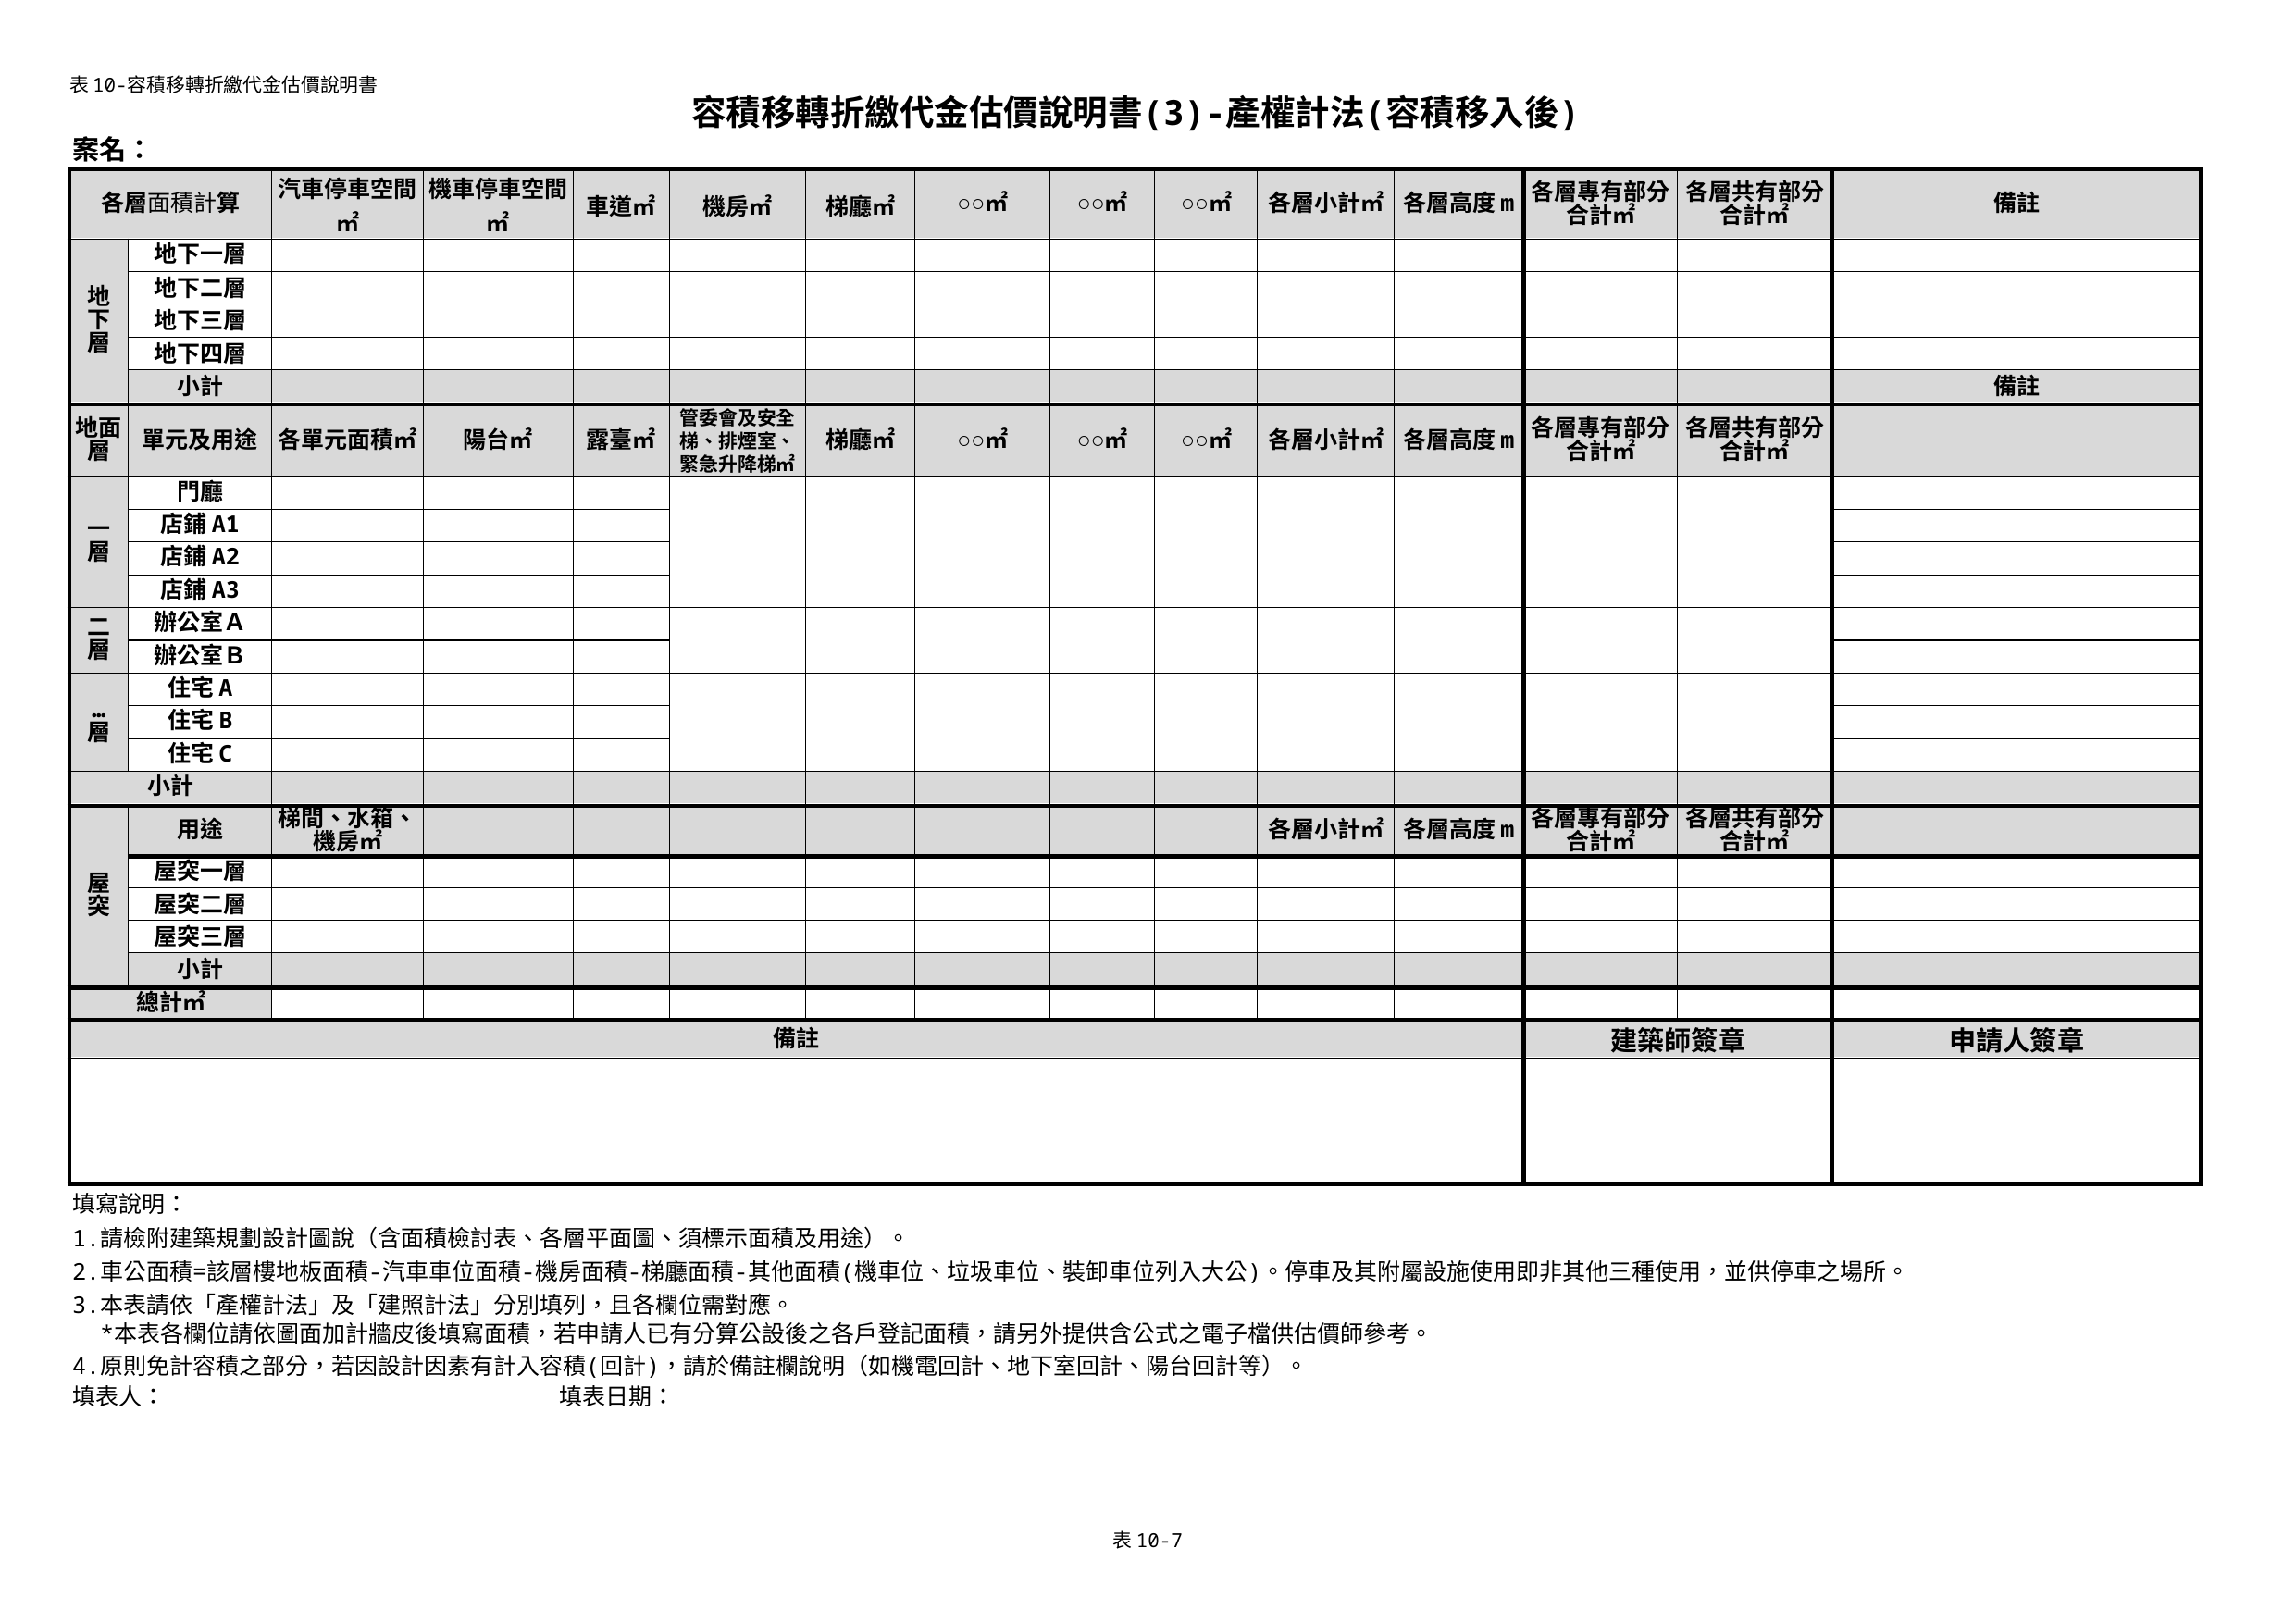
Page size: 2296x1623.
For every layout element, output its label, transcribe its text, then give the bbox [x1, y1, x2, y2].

table_cell [71, 1059, 1521, 1182]
table_cell [1395, 953, 1521, 985]
table_cell [1395, 338, 1521, 369]
table_cell [1834, 888, 2199, 920]
table_cell [1678, 240, 1830, 271]
table_cell [272, 739, 423, 771]
table_cell [574, 272, 669, 304]
table_cell [1834, 1059, 2199, 1182]
table_cell [1678, 608, 1830, 673]
table_cell [1834, 674, 2199, 705]
table_cell [1258, 608, 1394, 673]
table_cell [806, 338, 914, 369]
table_cell 各層高度m [1395, 808, 1521, 854]
table_cell [915, 272, 1049, 304]
table_cell [806, 272, 914, 304]
table_cell [1834, 240, 2199, 271]
table_cell [1050, 990, 1154, 1018]
table_cell [915, 808, 1049, 854]
table_cell [272, 608, 423, 639]
table_cell 住宅C [129, 739, 271, 771]
table_cell 管委會及安全梯、排煙室、緊急升降梯㎡ [670, 406, 805, 476]
table_cell [574, 808, 669, 854]
table_cell 車道㎡ [574, 171, 669, 238]
table_cell [915, 990, 1049, 1018]
table_cell 備註 [1834, 171, 2199, 238]
table_cell 店鋪A3 [129, 576, 271, 607]
table_cell [670, 772, 805, 803]
table_cell [670, 608, 805, 673]
table_cell [424, 641, 573, 673]
table_cell [574, 608, 669, 639]
table_cell [272, 240, 423, 271]
table_cell [424, 338, 573, 369]
table_cell 屋突三層 [129, 921, 271, 952]
table_cell [806, 674, 914, 771]
table_cell 住宅B [129, 706, 271, 738]
table_cell [1258, 772, 1394, 803]
table_cell [1834, 338, 2199, 369]
table_cell [1678, 338, 1830, 369]
table_cell [1050, 477, 1154, 607]
table_cell [424, 576, 573, 607]
table_cell [1678, 990, 1830, 1018]
table_cell [424, 990, 573, 1018]
table_cell [1155, 888, 1257, 920]
table_cell [806, 888, 914, 920]
table_cell [272, 706, 423, 738]
table_cell [1258, 272, 1394, 304]
table_cell [272, 990, 423, 1018]
table_cell [1395, 272, 1521, 304]
table_cell [1834, 576, 2199, 607]
table_cell [1258, 240, 1394, 271]
table_cell [1834, 477, 2199, 509]
table_cell [1395, 674, 1521, 771]
table_cell [806, 990, 914, 1018]
table_cell [1526, 338, 1677, 369]
table_cell [574, 576, 669, 607]
table_cell 地 下 層 [71, 240, 128, 402]
table_cell 地下二層 [129, 272, 271, 304]
table_cell [1155, 240, 1257, 271]
table_cell 二 層 [71, 608, 128, 673]
table_cell [574, 772, 669, 803]
table_cell 小計 [129, 370, 271, 402]
table_cell [915, 888, 1049, 920]
table_cell [1834, 510, 2199, 541]
table_cell [1050, 304, 1154, 337]
table_cell [272, 576, 423, 607]
table_cell 申請人簽章 [1834, 1022, 2199, 1057]
table_cell 露臺㎡ [574, 406, 669, 476]
table_cell [424, 542, 573, 575]
table_cell 單元及用途 [129, 406, 271, 476]
table_cell 梯廳㎡ [806, 171, 914, 238]
table_cell [1395, 990, 1521, 1018]
table_cell [1834, 808, 2199, 854]
table_cell [272, 477, 423, 509]
table_cell [424, 808, 573, 854]
table_cell [1678, 859, 1830, 886]
table_cell [1258, 953, 1394, 985]
table_cell [915, 608, 1049, 673]
table_cell [1678, 953, 1830, 985]
table_cell [670, 859, 805, 886]
table_cell 地面層 [71, 406, 128, 476]
table_cell [670, 808, 805, 854]
table_cell ○○㎡ [1155, 171, 1257, 238]
table_cell [1049, 1381, 1523, 1414]
table_cell [1050, 921, 1154, 952]
table_cell [574, 953, 669, 985]
table_cell [272, 859, 423, 886]
table_cell [574, 990, 669, 1018]
table_cell 屋突一層 [129, 859, 271, 886]
table_cell [424, 706, 573, 738]
table_cell 各層專有部分合計㎡ [1526, 171, 1677, 238]
table_cell [1678, 772, 1830, 803]
table_cell [670, 240, 805, 271]
table_cell [272, 542, 423, 575]
table_cell [574, 921, 669, 952]
table_cell [670, 674, 805, 771]
table_cell 地下一層 [129, 240, 271, 271]
table_cell [670, 921, 805, 952]
table_cell 住宅A [129, 674, 271, 705]
table_cell [806, 953, 914, 985]
table_cell [1834, 608, 2199, 639]
table_cell [1395, 608, 1521, 673]
table_cell 小計 [129, 953, 271, 985]
table_cell [1526, 477, 1677, 607]
table_cell [1526, 990, 1677, 1018]
table_cell 一 層 [71, 477, 128, 607]
table_cell 辦公室Ｂ [129, 641, 271, 673]
table_cell [574, 859, 669, 886]
table_cell [1395, 859, 1521, 886]
table_cell [1258, 921, 1394, 952]
table_cell [806, 808, 914, 854]
table_cell [574, 739, 669, 771]
table_cell 店鋪A2 [129, 542, 271, 575]
table_cell [272, 510, 423, 541]
table_cell [574, 240, 669, 271]
table_cell 各層小計㎡ [1258, 406, 1394, 476]
table_cell [915, 921, 1049, 952]
table_cell [272, 921, 423, 952]
table_cell ○○㎡ [1050, 406, 1154, 476]
table_cell [1050, 808, 1154, 854]
table_cell [1155, 338, 1257, 369]
table_cell [1678, 304, 1830, 337]
table_cell [574, 510, 669, 541]
table_cell ○○㎡ [1155, 406, 1257, 476]
table_cell [670, 272, 805, 304]
table_cell 備註 [71, 1022, 1521, 1057]
table_cell [1050, 608, 1154, 673]
table_cell [1834, 859, 2199, 886]
table_cell [1526, 953, 1677, 985]
table_cell [574, 641, 669, 673]
table_cell 各層小計㎡ [1258, 808, 1394, 854]
table_cell [1834, 772, 2199, 803]
table_cell [1155, 674, 1257, 771]
table_cell [1678, 674, 1830, 771]
table_cell [1834, 706, 2199, 738]
table_cell [424, 953, 573, 985]
table_cell [670, 953, 805, 985]
table_cell [1834, 304, 2199, 337]
table_cell [1834, 406, 2199, 476]
table_cell [1834, 921, 2199, 952]
table_cell [1523, 1381, 2201, 1414]
table_cell 小計 [71, 772, 271, 803]
table_cell [574, 706, 669, 738]
table_cell [1155, 477, 1257, 607]
table_cell [424, 477, 573, 509]
table_cell [1395, 477, 1521, 607]
table_cell [424, 674, 573, 705]
table_cell [670, 338, 805, 369]
table_cell [1526, 272, 1677, 304]
table_cell [1155, 772, 1257, 803]
table_cell [1834, 542, 2199, 575]
table_cell 門廳 [129, 477, 271, 509]
table_cell [1395, 888, 1521, 920]
table_cell [1526, 370, 1677, 402]
table_cell [424, 888, 573, 920]
table_cell [1526, 888, 1677, 920]
table_cell [670, 370, 805, 402]
table_cell [424, 921, 573, 952]
table_cell [1395, 240, 1521, 271]
table_cell [1258, 888, 1394, 920]
table_cell [1155, 859, 1257, 886]
table_cell [1258, 859, 1394, 886]
table_cell [915, 772, 1049, 803]
table_cell [915, 674, 1049, 771]
table_cell [424, 370, 573, 402]
table_cell [424, 240, 573, 271]
table_cell [806, 772, 914, 803]
table_cell [1834, 641, 2199, 673]
table_cell 機車停車空間㎡ [424, 171, 573, 238]
table_cell 填表人： [69, 1381, 185, 1414]
table_cell [915, 240, 1049, 271]
table_cell [1395, 772, 1521, 803]
table_cell 填表日期： [185, 1381, 1049, 1414]
table_cell [272, 370, 423, 402]
table_cell [1526, 772, 1677, 803]
table_cell [1526, 859, 1677, 886]
table_cell 各層高度m [1395, 171, 1521, 238]
table_cell 各層專有部分合計㎡ [1526, 808, 1677, 854]
table_cell 屋突二層 [129, 888, 271, 920]
table_cell [1834, 739, 2199, 771]
table_cell 各層小計㎡ [1258, 171, 1394, 238]
table_cell … 層 [71, 674, 128, 771]
table_cell [1155, 608, 1257, 673]
table_cell [1155, 921, 1257, 952]
table_cell 辦公室Ａ [129, 608, 271, 639]
table_cell [1678, 370, 1830, 402]
table_cell [574, 370, 669, 402]
table_cell [272, 338, 423, 369]
table_cell [272, 641, 423, 673]
table_cell 地下四層 [129, 338, 271, 369]
table_cell [1050, 772, 1154, 803]
table_cell [574, 674, 669, 705]
table_cell 店鋪A1 [129, 510, 271, 541]
table_cell 陽台㎡ [424, 406, 573, 476]
table_cell 用途 [129, 808, 271, 854]
table_cell 汽車停車空間㎡ [272, 171, 423, 238]
table_cell [1678, 921, 1830, 952]
table_cell 總計㎡ [71, 990, 271, 1018]
table_cell [670, 304, 805, 337]
table_cell 各單元面積㎡ [272, 406, 423, 476]
table_cell 備註 [1834, 370, 2199, 402]
table_header 容積移轉折繳代金估價說明書(3)-產權計法(容積移入後) 案名： [69, 97, 2201, 167]
table_cell [1155, 990, 1257, 1018]
table_cell [1678, 272, 1830, 304]
table_cell [1678, 888, 1830, 920]
table_cell [806, 370, 914, 402]
table_cell [915, 953, 1049, 985]
table_cell [915, 859, 1049, 886]
table_cell [574, 888, 669, 920]
table_cell [915, 370, 1049, 402]
table_cell [272, 304, 423, 337]
table_cell [1050, 953, 1154, 985]
table_cell [1050, 240, 1154, 271]
table_cell [574, 542, 669, 575]
table_cell [806, 240, 914, 271]
table_cell [915, 304, 1049, 337]
table_cell [424, 739, 573, 771]
table_cell 各層專有部分合計㎡ [1526, 406, 1677, 476]
table_cell [1050, 888, 1154, 920]
table_cell [1526, 674, 1677, 771]
table_cell [1050, 338, 1154, 369]
table_cell [1155, 370, 1257, 402]
table_cell [1050, 674, 1154, 771]
table_cell [1526, 1059, 1830, 1182]
table_cell 梯廳㎡ [806, 406, 914, 476]
table_cell [1834, 990, 2199, 1018]
table_cell ○○㎡ [1050, 171, 1154, 238]
table_cell [1526, 240, 1677, 271]
table_cell [1258, 370, 1394, 402]
table_cell [272, 953, 423, 985]
table_cell [1395, 370, 1521, 402]
table_cell [1526, 921, 1677, 952]
table_cell [1050, 859, 1154, 886]
table_cell [1155, 272, 1257, 304]
table_cell [1155, 808, 1257, 854]
table_cell [1395, 304, 1521, 337]
table_cell [1834, 953, 2199, 985]
table_cell ○○㎡ [915, 406, 1049, 476]
table_cell [1526, 608, 1677, 673]
table_cell 各層共有部分合計㎡ [1678, 406, 1830, 476]
table_cell [1258, 674, 1394, 771]
table_cell [806, 921, 914, 952]
table_cell [915, 338, 1049, 369]
table_cell [272, 272, 423, 304]
table_cell [424, 510, 573, 541]
table_cell [272, 888, 423, 920]
table_cell [1678, 477, 1830, 607]
table_cell [1050, 370, 1154, 402]
table_cell [272, 772, 423, 803]
table_cell [424, 608, 573, 639]
table_cell 屋 突 [71, 808, 128, 985]
table_cell [424, 859, 573, 886]
table_cell [670, 990, 805, 1018]
table_cell [1395, 921, 1521, 952]
table_cell 梯間、水箱、機房㎡ [272, 808, 423, 854]
table_cell [574, 477, 669, 509]
table_cell [424, 772, 573, 803]
table_cell [1155, 953, 1257, 985]
table_cell [1258, 304, 1394, 337]
table_cell 各層共有部分合計㎡ [1678, 808, 1830, 854]
table_cell [670, 888, 805, 920]
table_cell [1834, 272, 2199, 304]
table_cell [806, 608, 914, 673]
table_cell [424, 272, 573, 304]
table_cell 地下三層 [129, 304, 271, 337]
table_cell ○○㎡ [915, 171, 1049, 238]
table_cell [272, 674, 423, 705]
table_cell [806, 477, 914, 607]
table_cell [670, 477, 805, 607]
table_cell [806, 859, 914, 886]
table_cell [806, 304, 914, 337]
table_cell 建築師簽章 [1526, 1022, 1830, 1057]
table_cell [1050, 272, 1154, 304]
table_cell [1258, 477, 1394, 607]
table_cell [574, 338, 669, 369]
table_cell [915, 477, 1049, 607]
table_cell [1258, 338, 1394, 369]
table_cell [574, 304, 669, 337]
table_cell 機房㎡ [670, 171, 805, 238]
table_cell [1526, 304, 1677, 337]
table_cell 各層面積計算 [71, 171, 271, 238]
table_cell [424, 304, 573, 337]
table_cell [1155, 304, 1257, 337]
table_cell 填寫說明： 1.請檢附建築規劃設計圖說（含面積檢討表、各層平面圖、須標示面積及用途）。 2.車公面積=該層樓地板面積-汽車車位面積-機房面積-梯廳面積-其他面積(機車位、垃圾車位、裝卸車位列入大公)。停車及其附屬設施使用即非其他三種使用，並供停車之場所。 3.本表請依「產權計法」及「建照計法」分別填列，且各欄位需對應。 *本表各欄位請依圖面加計牆皮後填寫面積，若申請人已有分算公設後之各戶登記面積，請另外提供含公式之電子檔供估價師參考。 4.原則免計容積之部分，若因設計因素有計入容積(回計)，請於備註欄說明（如機電回計、地下室回計、陽台回計等）。 [69, 1186, 2201, 1381]
table_cell 各層共有部分合計㎡ [1678, 171, 1830, 238]
table_cell [1258, 990, 1394, 1018]
table_cell 各層高度m [1395, 406, 1521, 476]
